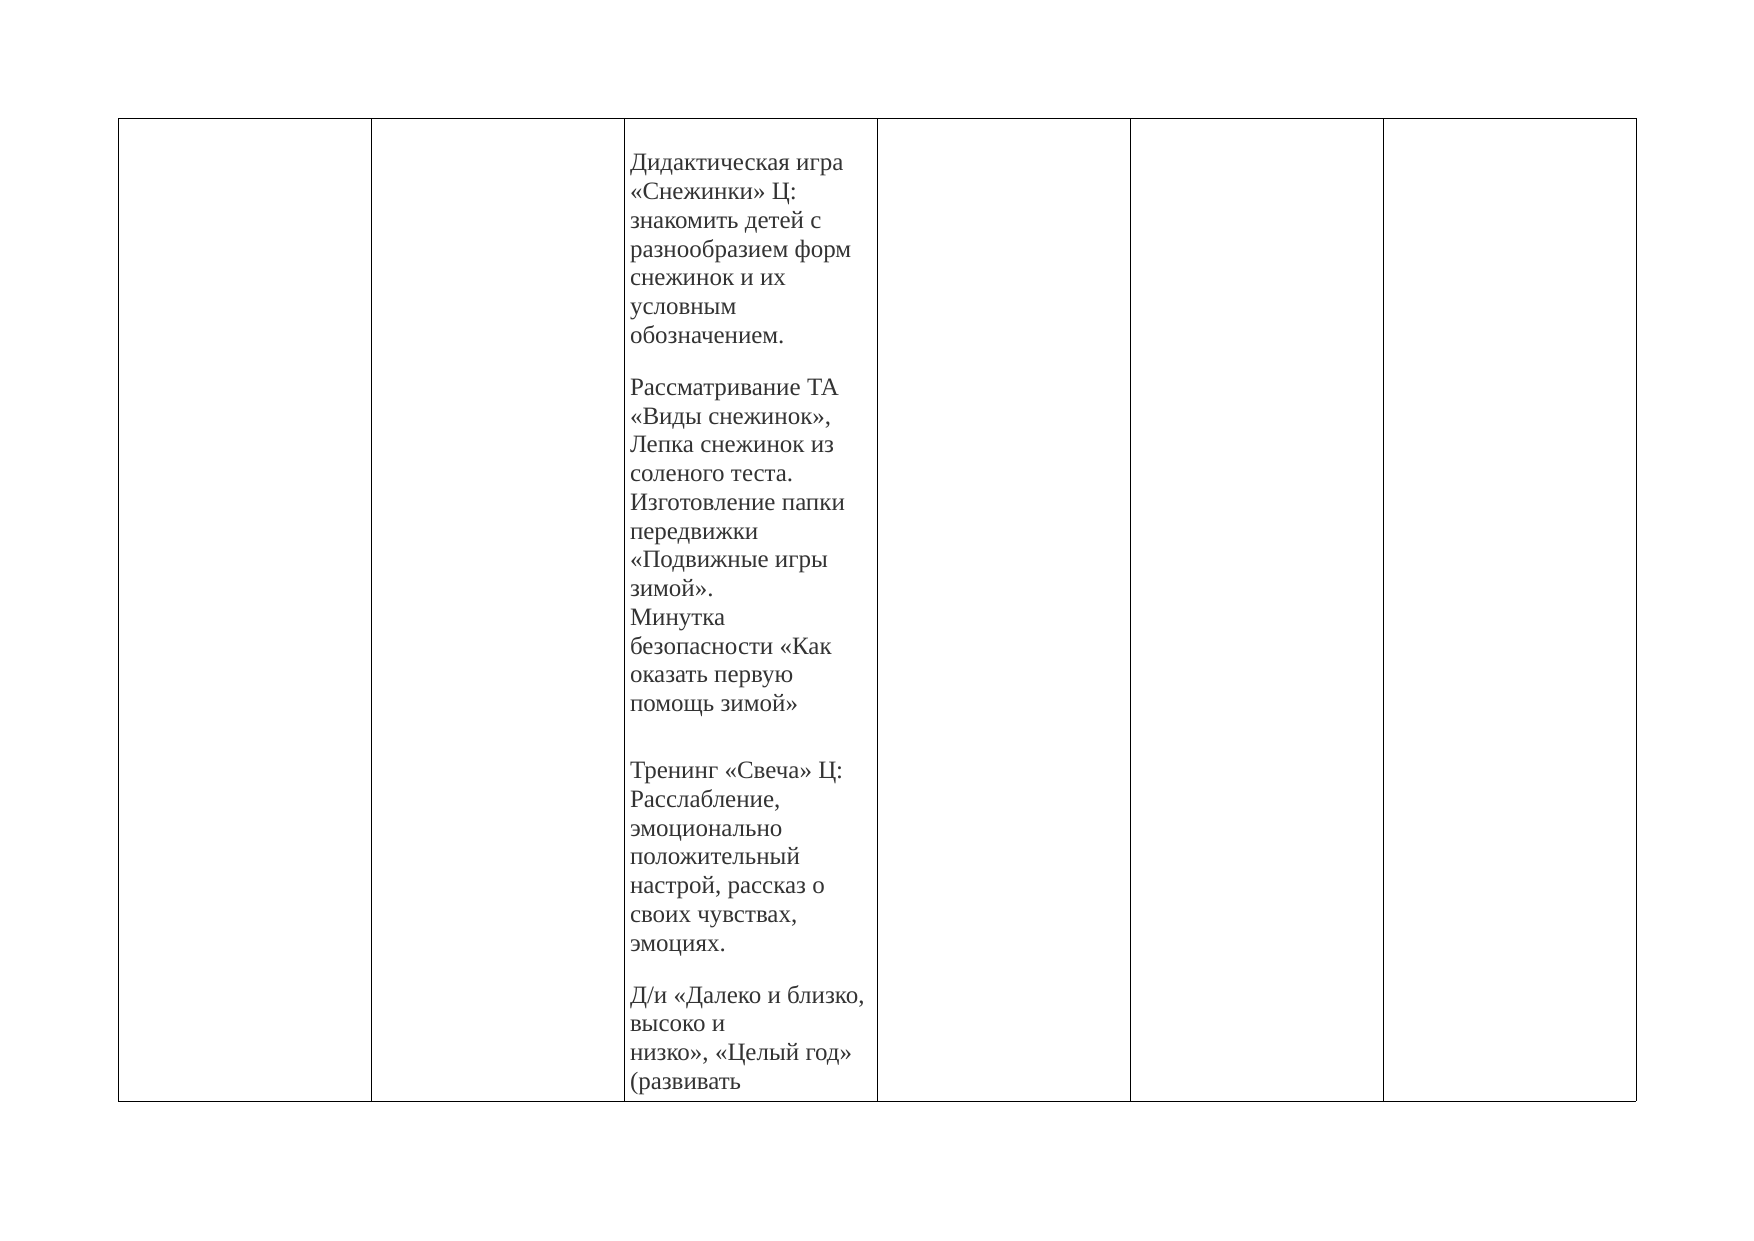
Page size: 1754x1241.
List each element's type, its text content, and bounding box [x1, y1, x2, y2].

table_cell [372, 119, 624, 1101]
table_cell [878, 119, 1130, 1101]
table_cell [119, 119, 371, 1101]
table_cell [1384, 119, 1636, 1101]
table_cell [1131, 119, 1383, 1101]
table_cell Дидактическая игра «Снежинки» Ц: знакомить детей с разнообразием форм снежинок и их условным обозначением. Рассматривание ТА «Виды снежинок», Лепка снежинок из соленого теста. Изготовление папки передвижки «Подвижные игры зимой». Минутка безопасности «Как оказать первую помощь зимой» Тренинг «Свеча» Ц: Расслабление, эмоционально положительный настрой, рассказ о своих чувствах, эмоциях. Д/и «Далеко и близко, высоко и низко», «Целый год» (развивать [625, 119, 877, 1101]
